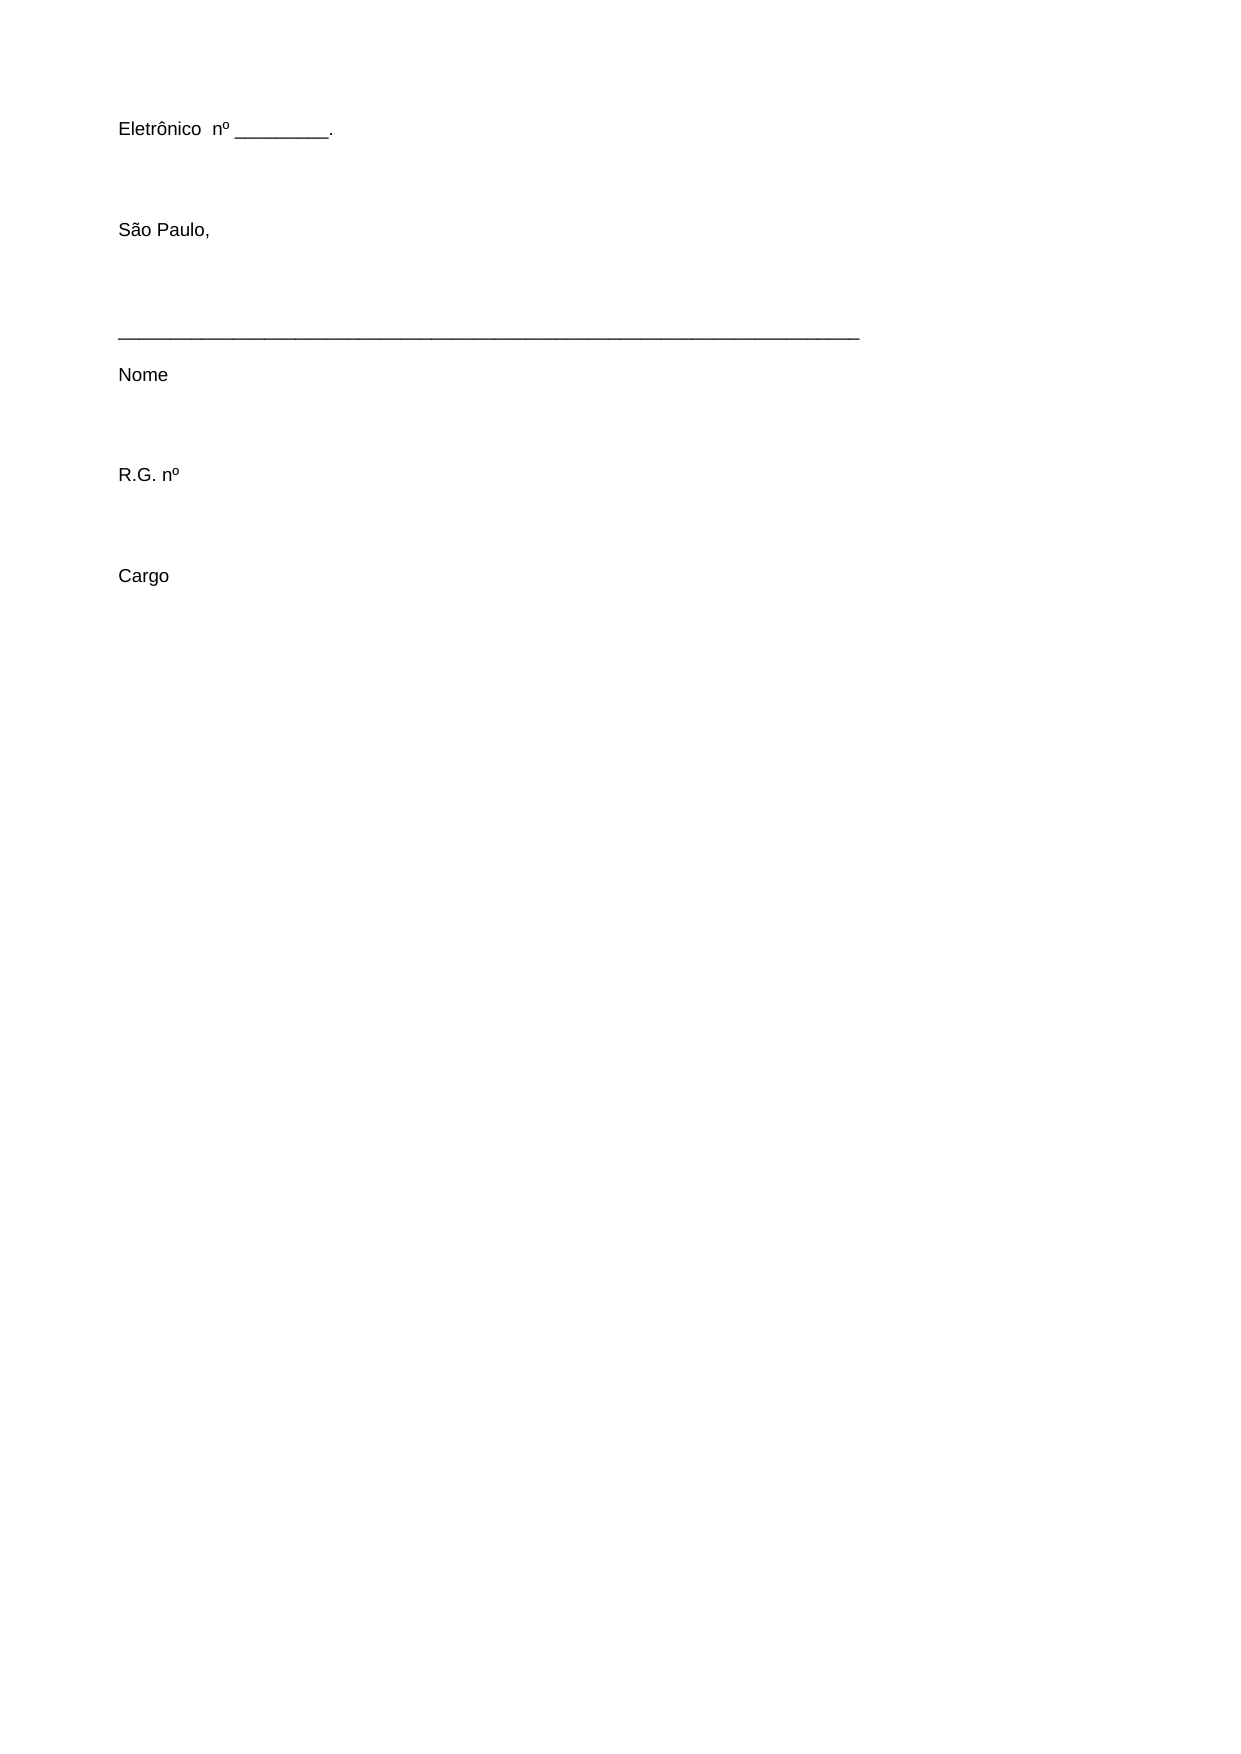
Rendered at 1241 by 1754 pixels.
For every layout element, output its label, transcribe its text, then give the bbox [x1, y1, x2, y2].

text _______________________________________________________________________ [118, 319, 1122, 341]
text R.G. nº [118, 464, 1122, 486]
text São Paulo, [118, 218, 1122, 240]
text Nome [118, 364, 1122, 385]
text Cargo [118, 564, 1122, 586]
text Eletrônico nº _________. [118, 118, 1122, 140]
